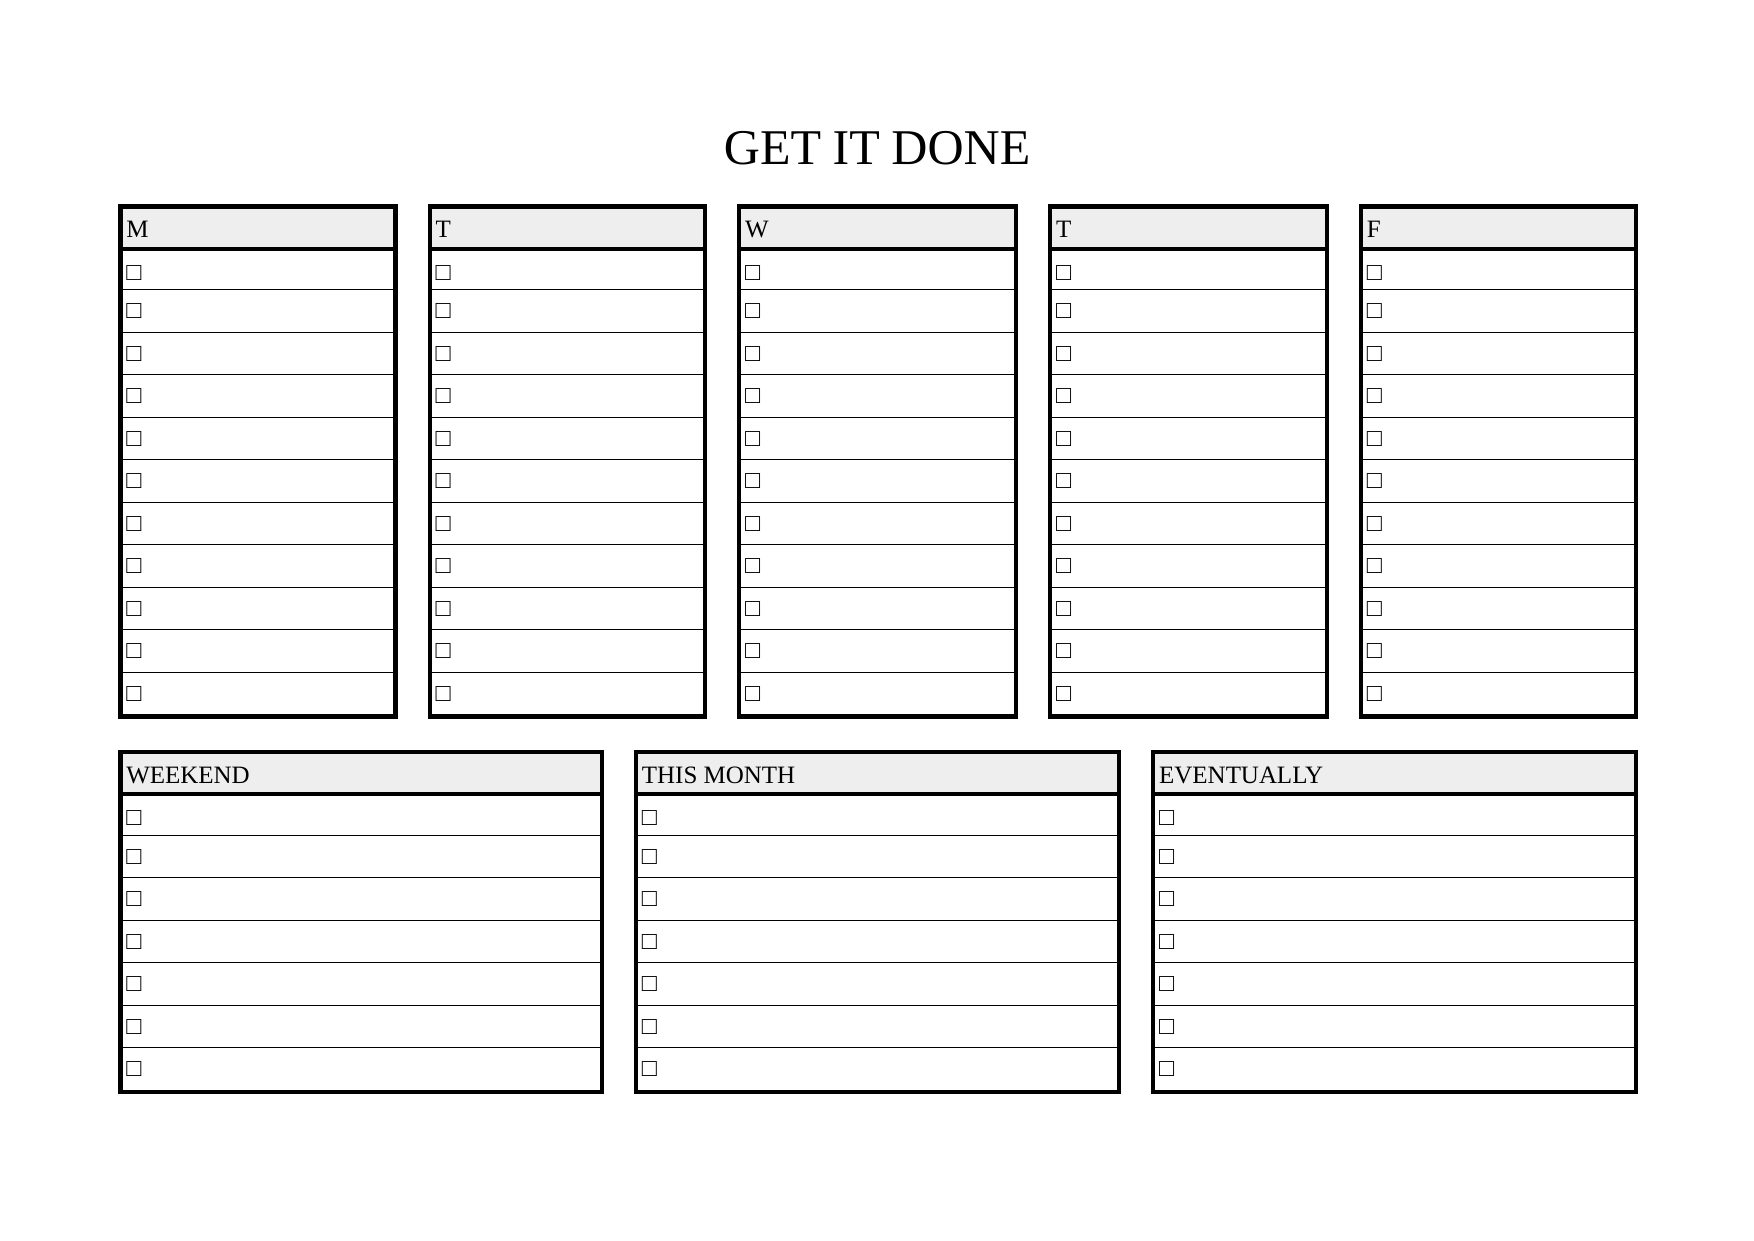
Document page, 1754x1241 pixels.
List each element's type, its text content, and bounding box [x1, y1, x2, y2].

table_cell □ [123, 460, 393, 502]
table_cell [398, 289, 428, 332]
table_cell □ [432, 503, 703, 544]
table_header W [741, 209, 1014, 247]
table_cell □ [1363, 290, 1634, 332]
table_cell [707, 502, 737, 544]
table_cell [1018, 544, 1048, 587]
table_cell □ [1052, 460, 1325, 502]
table_cell □ [123, 921, 600, 962]
table_cell [604, 1047, 634, 1090]
table_cell □ [1363, 673, 1634, 714]
table_cell □ [432, 545, 703, 587]
table_cell □ [741, 333, 1014, 374]
table_cell □ [1363, 545, 1634, 587]
table_cell □ [123, 545, 393, 587]
table_cell □ [123, 673, 393, 714]
table_cell □ [432, 588, 703, 629]
table_cell □ [123, 251, 393, 289]
table_cell □ [123, 878, 600, 920]
table_cell □ [432, 673, 703, 714]
table_cell [1018, 332, 1048, 374]
table_cell [1121, 835, 1151, 877]
table_cell [1121, 1047, 1151, 1090]
table_cell [1121, 792, 1151, 835]
table_cell □ [432, 375, 703, 417]
table_cell □ [1052, 333, 1325, 374]
table_cell [1018, 672, 1048, 714]
table_cell [707, 374, 737, 417]
table_cell □ [1363, 503, 1634, 544]
table_cell [1329, 247, 1359, 289]
table_cell [120, 714, 1636, 750]
table_cell [1121, 750, 1151, 792]
table_cell □ [1363, 588, 1634, 629]
table_cell □ [1052, 503, 1325, 544]
table_cell [1329, 459, 1359, 502]
table_cell □ [1052, 588, 1325, 629]
table_header M [123, 209, 393, 247]
table_cell □ [432, 290, 703, 332]
text GET IT DONE [118, 118, 1636, 176]
table_cell THIS MONTH [638, 754, 1117, 792]
table_cell □ [638, 1048, 1117, 1090]
table_cell [707, 459, 737, 502]
table_cell [1018, 587, 1048, 629]
table_cell □ [1363, 418, 1634, 459]
table_cell [1121, 920, 1151, 962]
table_header T [432, 209, 703, 247]
table_cell [1329, 672, 1359, 714]
table_cell □ [123, 375, 393, 417]
table_cell [1018, 247, 1048, 289]
table_cell □ [638, 836, 1117, 877]
table_cell [1018, 629, 1048, 672]
table_cell □ [1155, 878, 1634, 920]
table_cell □ [123, 503, 393, 544]
table_cell □ [123, 796, 600, 835]
table_cell □ [1155, 836, 1634, 877]
table_cell [398, 587, 428, 629]
table_cell □ [123, 963, 600, 1005]
table_header [707, 204, 737, 247]
table_cell □ [1363, 251, 1634, 289]
table_cell [707, 289, 737, 332]
table_cell [1329, 544, 1359, 587]
table_cell □ [432, 630, 703, 672]
table_cell [398, 459, 428, 502]
table_cell [604, 750, 634, 792]
table_cell [1329, 502, 1359, 544]
table_cell [707, 247, 737, 289]
table_cell [707, 672, 737, 714]
table_cell □ [1052, 630, 1325, 672]
table_cell [398, 247, 428, 289]
table_cell □ [123, 1006, 600, 1047]
table_cell □ [638, 921, 1117, 962]
table_cell [1121, 1005, 1151, 1047]
table_header [1018, 204, 1048, 247]
table_cell □ [741, 375, 1014, 417]
table_cell [707, 629, 737, 672]
table_cell □ [1363, 333, 1634, 374]
table_cell □ [123, 290, 393, 332]
table_cell □ [123, 418, 393, 459]
table_cell [604, 877, 634, 920]
table_cell [398, 374, 428, 417]
table_cell □ [638, 963, 1117, 1005]
table_cell [398, 544, 428, 587]
table_cell [604, 792, 634, 835]
table_cell □ [638, 878, 1117, 920]
table_cell [398, 629, 428, 672]
table_cell [1329, 332, 1359, 374]
table_cell □ [1052, 375, 1325, 417]
table_cell □ [1052, 418, 1325, 459]
table_cell [604, 1005, 634, 1047]
table_cell □ [432, 418, 703, 459]
table_cell □ [123, 630, 393, 672]
table_cell □ [741, 290, 1014, 332]
table_cell □ [1155, 1048, 1634, 1090]
table_header [1329, 204, 1359, 247]
table_cell [1329, 587, 1359, 629]
table_cell WEEKEND [123, 754, 600, 792]
table_cell □ [432, 251, 703, 289]
table_cell □ [1155, 1006, 1634, 1047]
table_cell □ [123, 333, 393, 374]
table_cell EVENTUALLY [1155, 754, 1634, 792]
table_cell [604, 835, 634, 877]
table_cell [1018, 459, 1048, 502]
table_cell □ [741, 630, 1014, 672]
table_cell □ [1155, 921, 1634, 962]
table_cell [1018, 289, 1048, 332]
table_cell [707, 332, 737, 374]
table_cell [1018, 502, 1048, 544]
table_cell [1121, 962, 1151, 1005]
table_cell [604, 962, 634, 1005]
table_cell □ [741, 588, 1014, 629]
table_cell □ [1052, 673, 1325, 714]
table_cell □ [123, 588, 393, 629]
table_cell [398, 672, 428, 714]
table_header F [1363, 209, 1634, 247]
table_cell □ [1363, 375, 1634, 417]
table_cell □ [741, 503, 1014, 544]
table_cell [707, 544, 737, 587]
table_cell □ [123, 1048, 600, 1090]
table_cell □ [1052, 545, 1325, 587]
table_cell □ [638, 1006, 1117, 1047]
table_cell □ [741, 460, 1014, 502]
table_cell □ [1155, 796, 1634, 835]
table_cell □ [432, 333, 703, 374]
table_header T [1052, 209, 1325, 247]
table_cell [604, 920, 634, 962]
table_cell [1018, 417, 1048, 459]
table_header [398, 204, 428, 247]
table_cell [1121, 877, 1151, 920]
table_cell [1329, 289, 1359, 332]
table_cell □ [432, 460, 703, 502]
table_cell □ [741, 673, 1014, 714]
table_cell [1329, 417, 1359, 459]
table_cell [398, 417, 428, 459]
table_cell □ [1363, 460, 1634, 502]
table_cell □ [123, 836, 600, 877]
table_cell □ [1155, 963, 1634, 1005]
table_cell □ [638, 796, 1117, 835]
table_cell [1329, 629, 1359, 672]
table_cell [707, 417, 737, 459]
table_cell □ [741, 418, 1014, 459]
table_cell □ [1052, 290, 1325, 332]
table_cell [398, 332, 428, 374]
table_cell [1329, 374, 1359, 417]
table_cell [707, 587, 737, 629]
table_cell [398, 502, 428, 544]
table_cell □ [1363, 630, 1634, 672]
table_cell □ [741, 545, 1014, 587]
table_cell □ [741, 251, 1014, 289]
table_cell □ [1052, 251, 1325, 289]
table_cell [1018, 374, 1048, 417]
